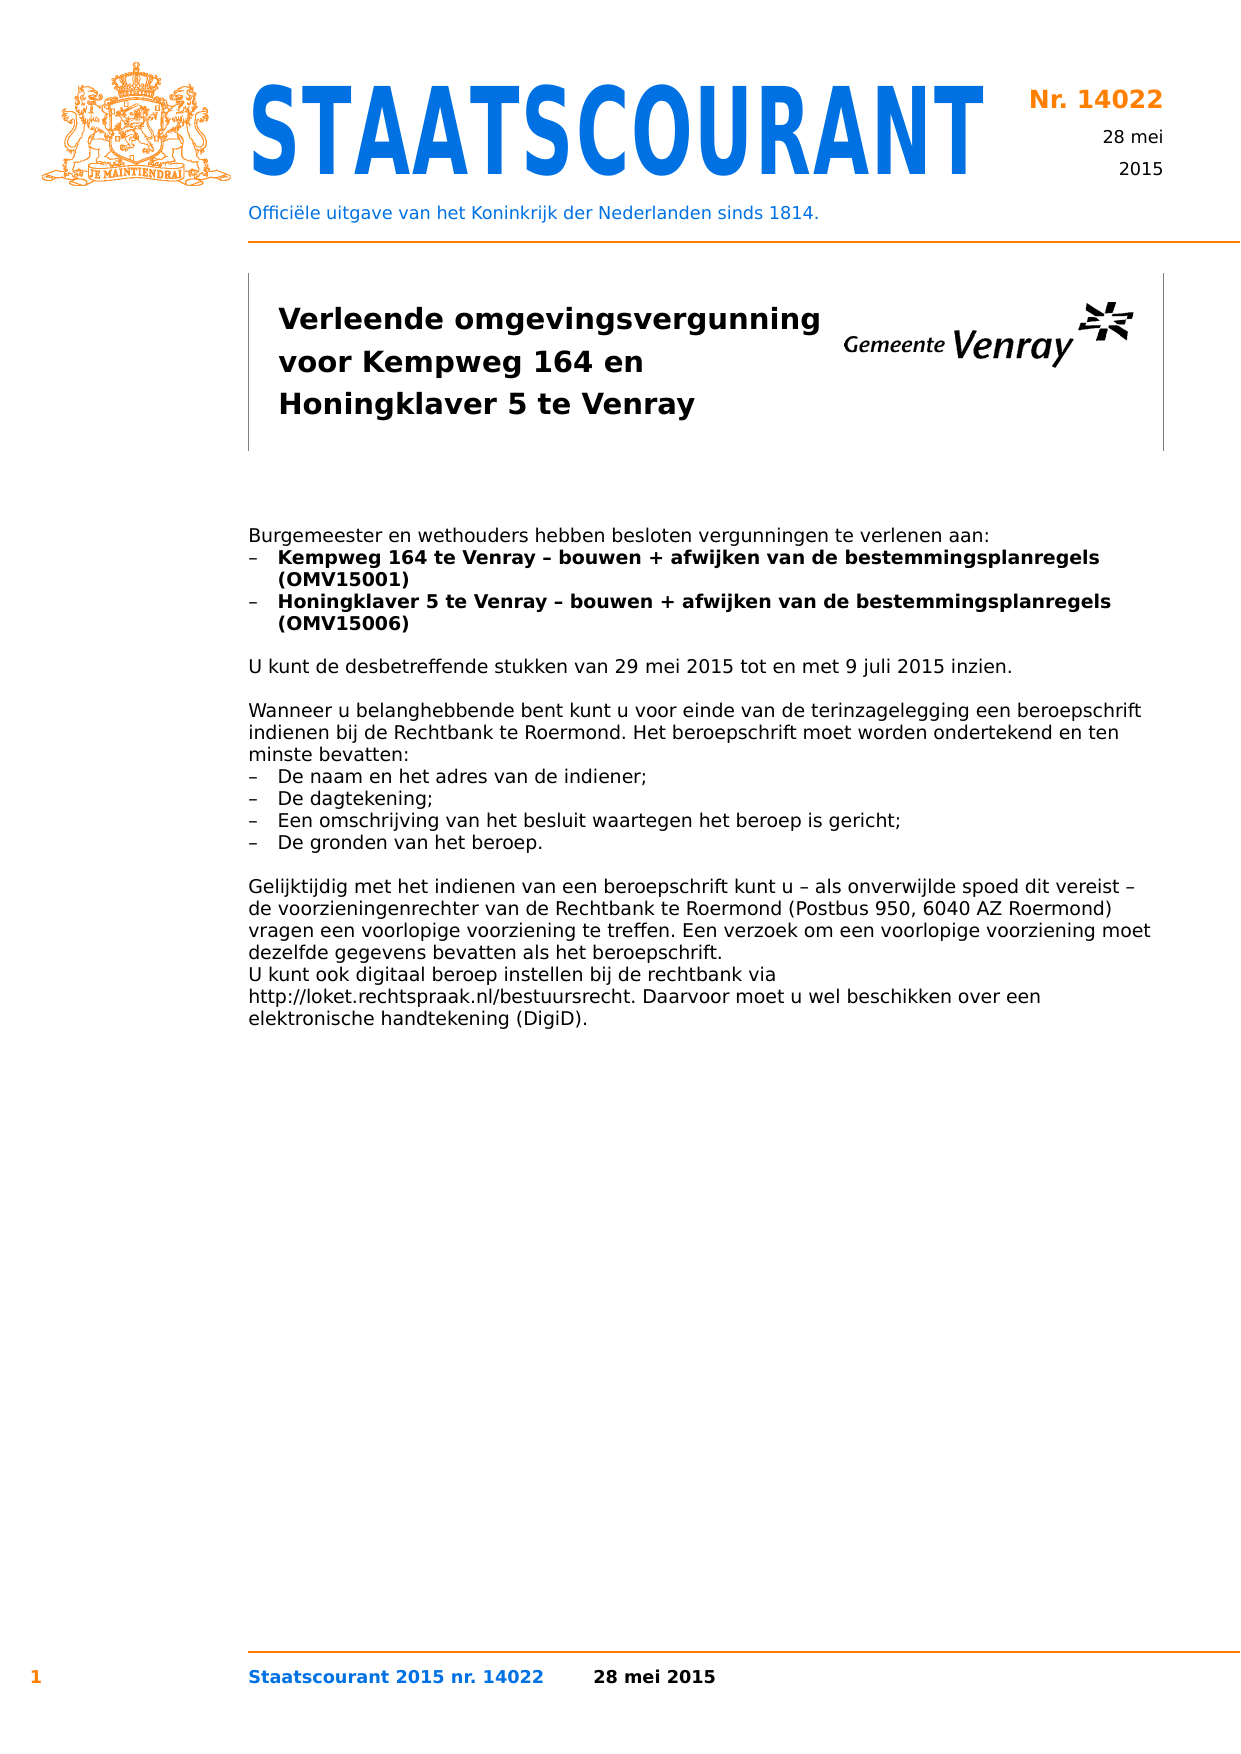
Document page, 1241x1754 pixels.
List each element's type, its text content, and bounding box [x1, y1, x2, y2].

table_cell 28 mei [998, 121, 1240, 153]
text – Een omschrijving van het besluit waartegen het beroep is gericht; [248, 810, 1163, 832]
table_header [25, 62, 248, 241]
picture [41, 62, 231, 186]
table_cell 2015 [998, 153, 1240, 203]
table_header Nr. 14022 [998, 62, 1240, 121]
text – De naam en het adres van de indiener; [248, 766, 1163, 788]
text U kunt de desbetreffende stukken van 29 mei 2015 tot en met 9 juli 2015 inzien. [248, 656, 1163, 678]
table_cell Officiële uitgave van het Koninkrijk der Nederlanden sinds 1814. [248, 203, 1240, 241]
text Burgemeester en wethouders hebben besloten vergunningen te verlenen aan: [248, 525, 1163, 547]
subtitle Verleende omgevingsvergunning voor Kempweg 164 en Honingklaver 5 te Venray [249, 273, 1163, 451]
text Wanneer u belanghebbende bent kunt u voor einde van de terinzagelegging een beroepschrift indienen bij de Rechtbank te Roermond. Het beroepschrift moet worden ondertekend en ten minste bevatten: [248, 700, 1163, 766]
text – Honingklaver 5 te Venray – bouwen + afwijken van de bestemmingsplanregels (OMV15006) [248, 591, 1163, 634]
text U kunt ook digitaal beroep instellen bij de rechtbank via http://loket.rechtspraak.nl/bestuursrecht. Daarvoor moet u wel beschikken over een elektronische handtekening (DigiD). [248, 964, 1163, 1030]
text – Kempweg 164 te Venray – bouwen + afwijken van de bestemmingsplanregels (OMV15001) [248, 547, 1163, 591]
picture [844, 302, 1134, 368]
table_header STAATSCOURANT [248, 62, 998, 203]
text – De gronden van het beroep. [248, 832, 1163, 854]
text Gelijktijdig met het indienen van een beroepschrift kunt u – als onverwijlde spoed dit vereist – de voorzieningenrechter van de Rechtbank te Roermond (Postbus 950, 6040 AZ Roermond) vragen een voorlopige voorziening te treffen. Een verzoek om een voorlopige voorziening moet dezelfde gegevens bevatten als het beroepschrift. [248, 876, 1163, 964]
text – De dagtekening; [248, 788, 1163, 810]
